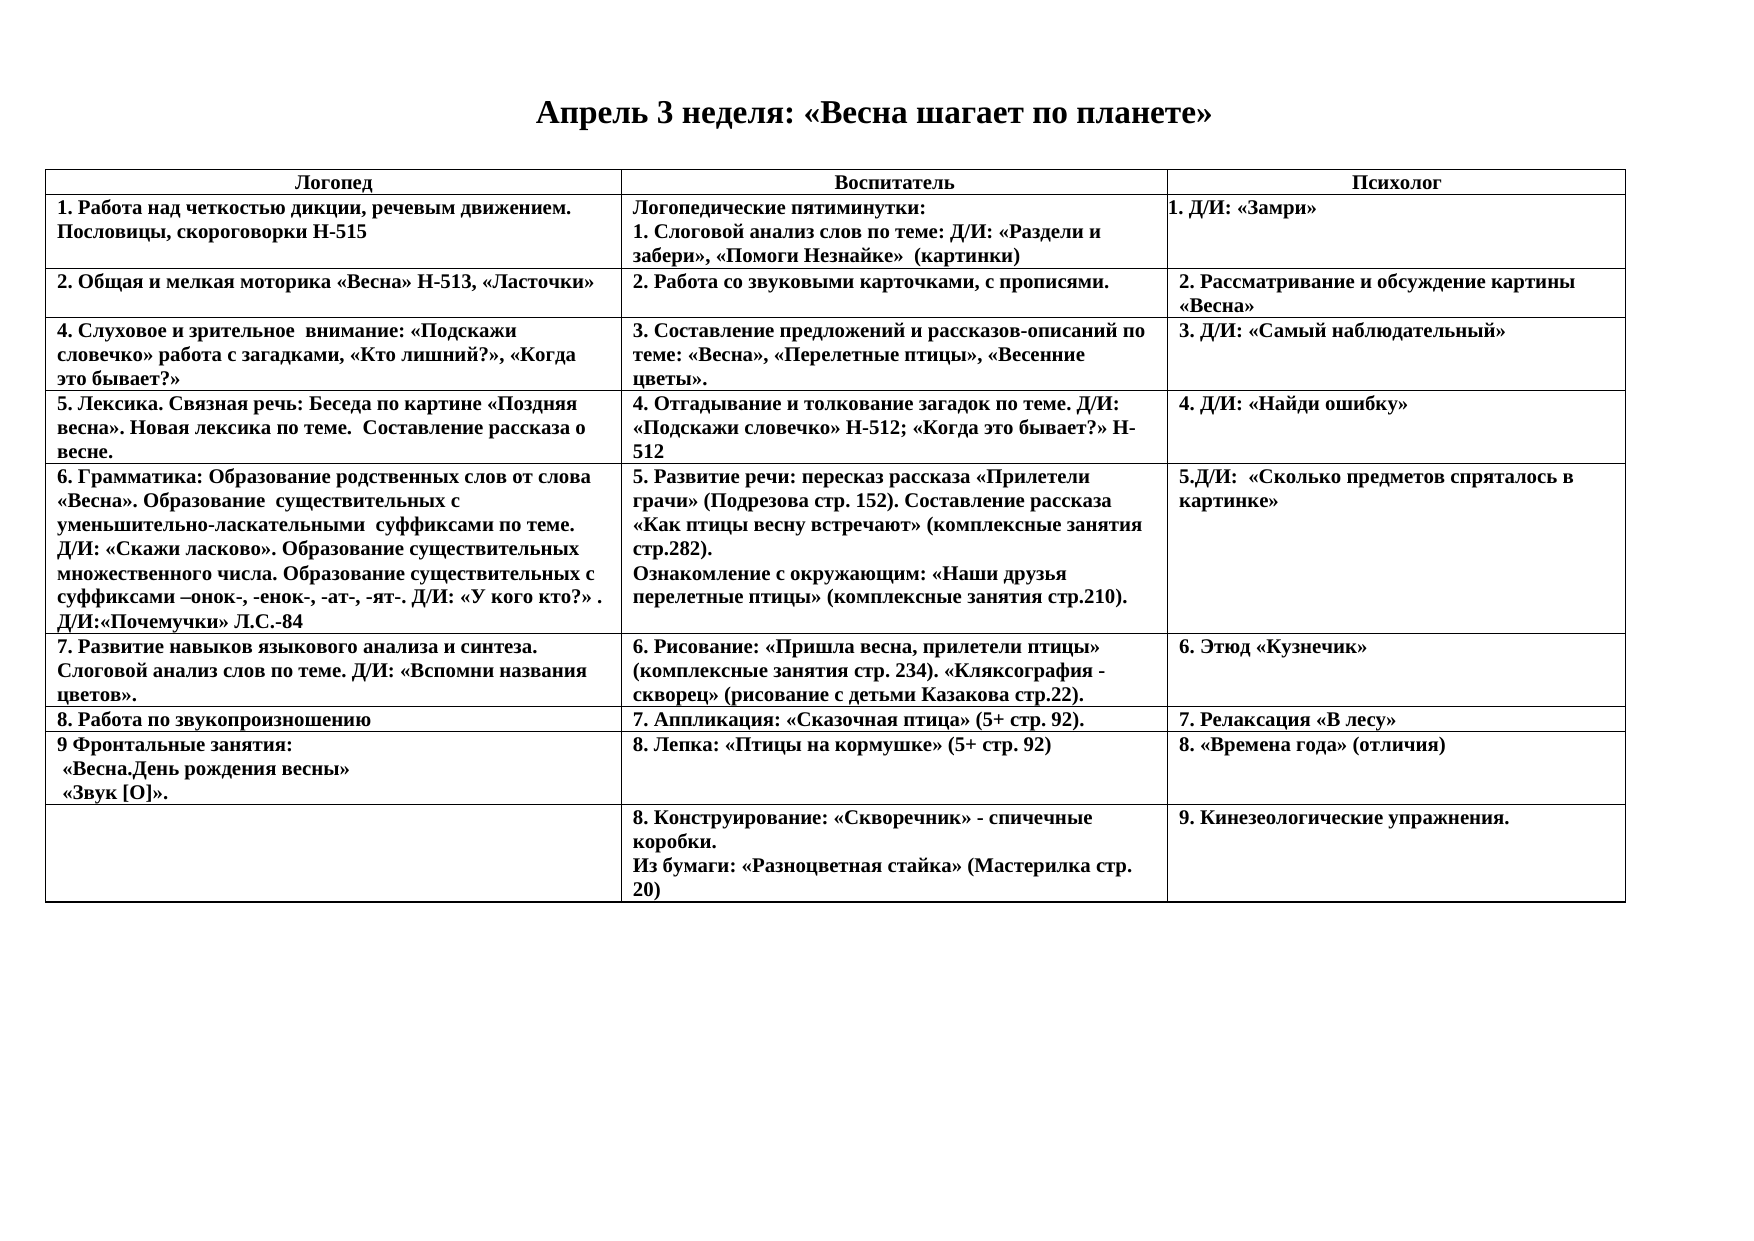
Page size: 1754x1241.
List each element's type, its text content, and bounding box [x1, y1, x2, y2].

table_cell [46, 805, 621, 901]
table_cell 2. Рассматривание и обсуждение картины «Весна» [1168, 269, 1625, 317]
table_cell 6. Рисование: «Пришла весна, прилетели птицы» (комплексные занятия стр. 234). «Кляксография - скворец» (рисование с детьми Казакова стр.22). [622, 634, 1167, 706]
table_header Воспитатель [622, 170, 1167, 194]
table_cell 3. Составление предложений и рассказов-описаний по теме: «Весна», «Перелетные птицы», «Весенние цветы». [622, 318, 1167, 390]
table_cell 4. Слуховое и зрительное внимание: «Подскажи словечко» работа с загадками, «Кто лишний?», «Когда это бывает?» [46, 318, 621, 390]
table_cell Логопедические пятиминутки: 1. Слоговой анализ слов по теме: Д/И: «Раздели и забери», «Помоги Незнайке» (картинки) [622, 195, 1167, 267]
table_cell 8. Работа по звукопроизношению [46, 707, 621, 731]
table_cell 1. Работа над четкостью дикции, речевым движением. Пословицы, скороговорки Н-515 [46, 195, 621, 267]
table_cell 4. Отгадывание и толкование загадок по теме. Д/И: «Подскажи словечко» Н-512; «Когда это бывает?» Н-512 [622, 391, 1167, 463]
table_header Логопед [46, 170, 621, 194]
table_cell 9. Кинезеологические упражнения. [1168, 805, 1625, 901]
table_cell 5.Д/И: «Сколько предметов спряталось в картинке» [1168, 464, 1625, 633]
table_header Психолог [1168, 170, 1625, 194]
subtitle Апрель 3 неделя: «Весна шагает по планете» [75, 92, 1679, 131]
table_cell 3. Д/И: «Самый наблюдательный» [1168, 318, 1625, 390]
table_cell 1. Д/И: «Замри» [1168, 195, 1625, 267]
table_cell 2. Общая и мелкая моторика «Весна» Н-513, «Ласточки» [46, 269, 621, 317]
table_cell 6. Грамматика: Образование родственных слов от слова «Весна». Образование существительных с уменьшительно-ласкательными суффиксами по теме. Д/И: «Скажи ласково». Образование существительных множественного числа. Образование существительных с суффиксами –онок-, -енок-, -ат-, -ят-. Д/И: «У кого кто?» . Д/И:«Почемучки» Л.С.-84 [46, 464, 621, 633]
table_cell 8. «Времена года» (отличия) [1168, 732, 1625, 804]
table_cell 7. Релаксация «В лесу» [1168, 707, 1625, 731]
table_cell 9 Фронтальные занятия: «Весна.День рождения весны» «Звук [О]». [46, 732, 621, 804]
table_cell 7. Аппликация: «Сказочная птица» (5+ стр. 92). [622, 707, 1167, 731]
table_cell 5. Развитие речи: пересказ рассказа «Прилетели грачи» (Подрезова стр. 152). Составление рассказа «Как птицы весну встречают» (комплексные занятия стр.282). Ознакомление с окружающим: «Наши друзья перелетные птицы» (комплексные занятия стр.210). [622, 464, 1167, 633]
table_cell 8. Конструирование: «Скворечник» - спичечные коробки. Из бумаги: «Разноцветная стайка» (Мастерилка стр. 20) [622, 805, 1167, 901]
table_cell 8. Лепка: «Птицы на кормушке» (5+ стр. 92) [622, 732, 1167, 804]
table_cell 7. Развитие навыков языкового анализа и синтеза. Слоговой анализ слов по теме. Д/И: «Вспомни названия цветов». [46, 634, 621, 706]
table_cell 4. Д/И: «Найди ошибку» [1168, 391, 1625, 463]
table_cell 5. Лексика. Связная речь: Беседа по картине «Поздняя весна». Новая лексика по теме. Составление рассказа о весне. [46, 391, 621, 463]
table_cell 6. Этюд «Кузнечик» [1168, 634, 1625, 706]
table_cell 2. Работа со звуковыми карточками, с прописями. [622, 269, 1167, 317]
